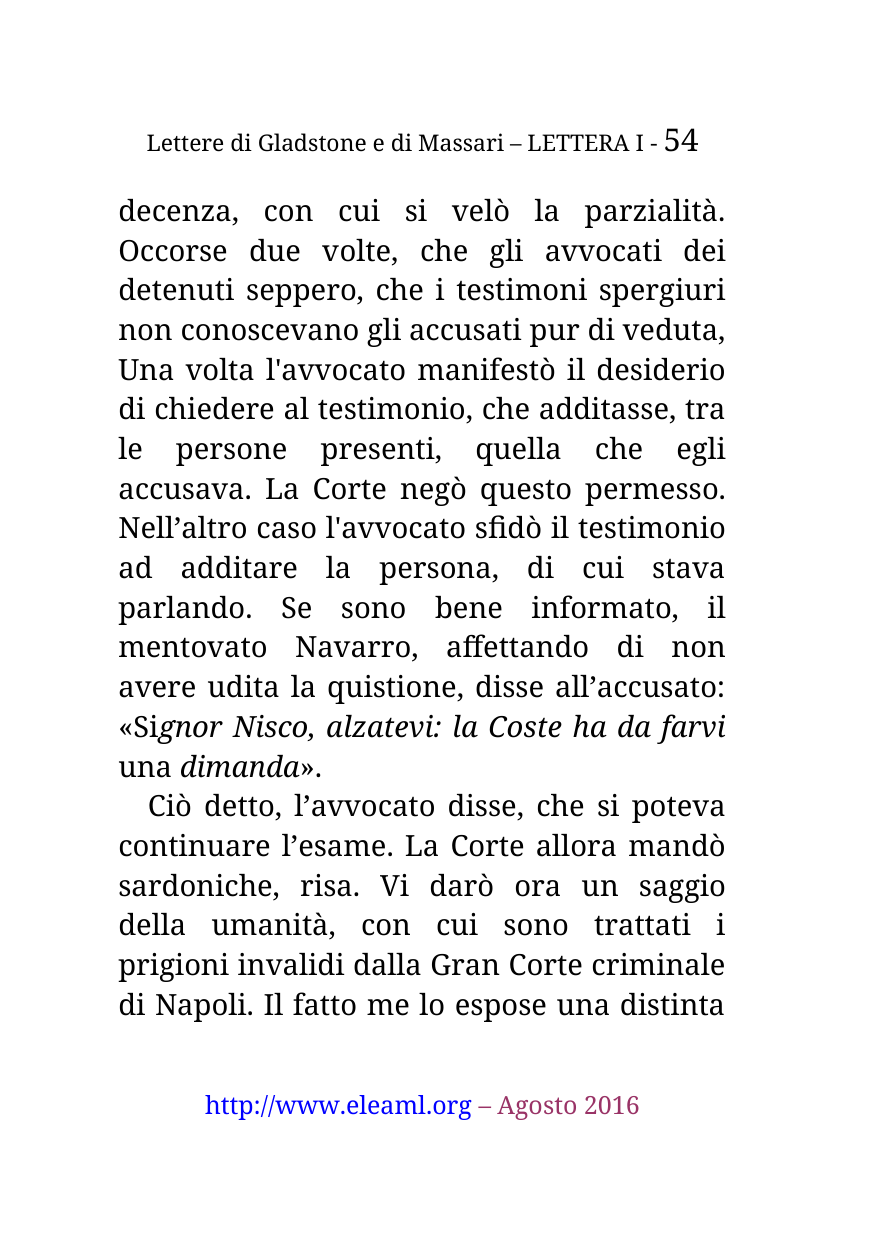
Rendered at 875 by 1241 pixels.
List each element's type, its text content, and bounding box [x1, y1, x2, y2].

text decenza, con cui si velò la parzialità. Occorse due volte, che gli avvocati dei detenuti seppero, che i testimoni spergiuri non conoscevano gli accusati pur di veduta, Una volta l'avvocato manifestò il desiderio di chiedere al testimonio, che additasse, tra le persone presenti, quella che egli accusava. La Corte negò questo permesso. Nell’altro caso l'avvocato sfidò il testimonio ad additare la persona, di cui stava parlando. Se sono bene informato, il mentovato Navarro, affettando di non avere udita la quistione, disse all’accusato: «Signor Nisco, alzatevi: la Coste ha da farvi una dimanda». [118, 190, 726, 786]
text Ciò detto, l’avvocato disse, che si poteva continuare l’esame. La Corte allora mandò sardoniche, risa. Vi darò ora un saggio della umanità, con cui sono trattati i prigioni invalidi dalla Gran Corte criminale di Napoli. Il fatto me lo espose una distinta [118, 786, 726, 1024]
